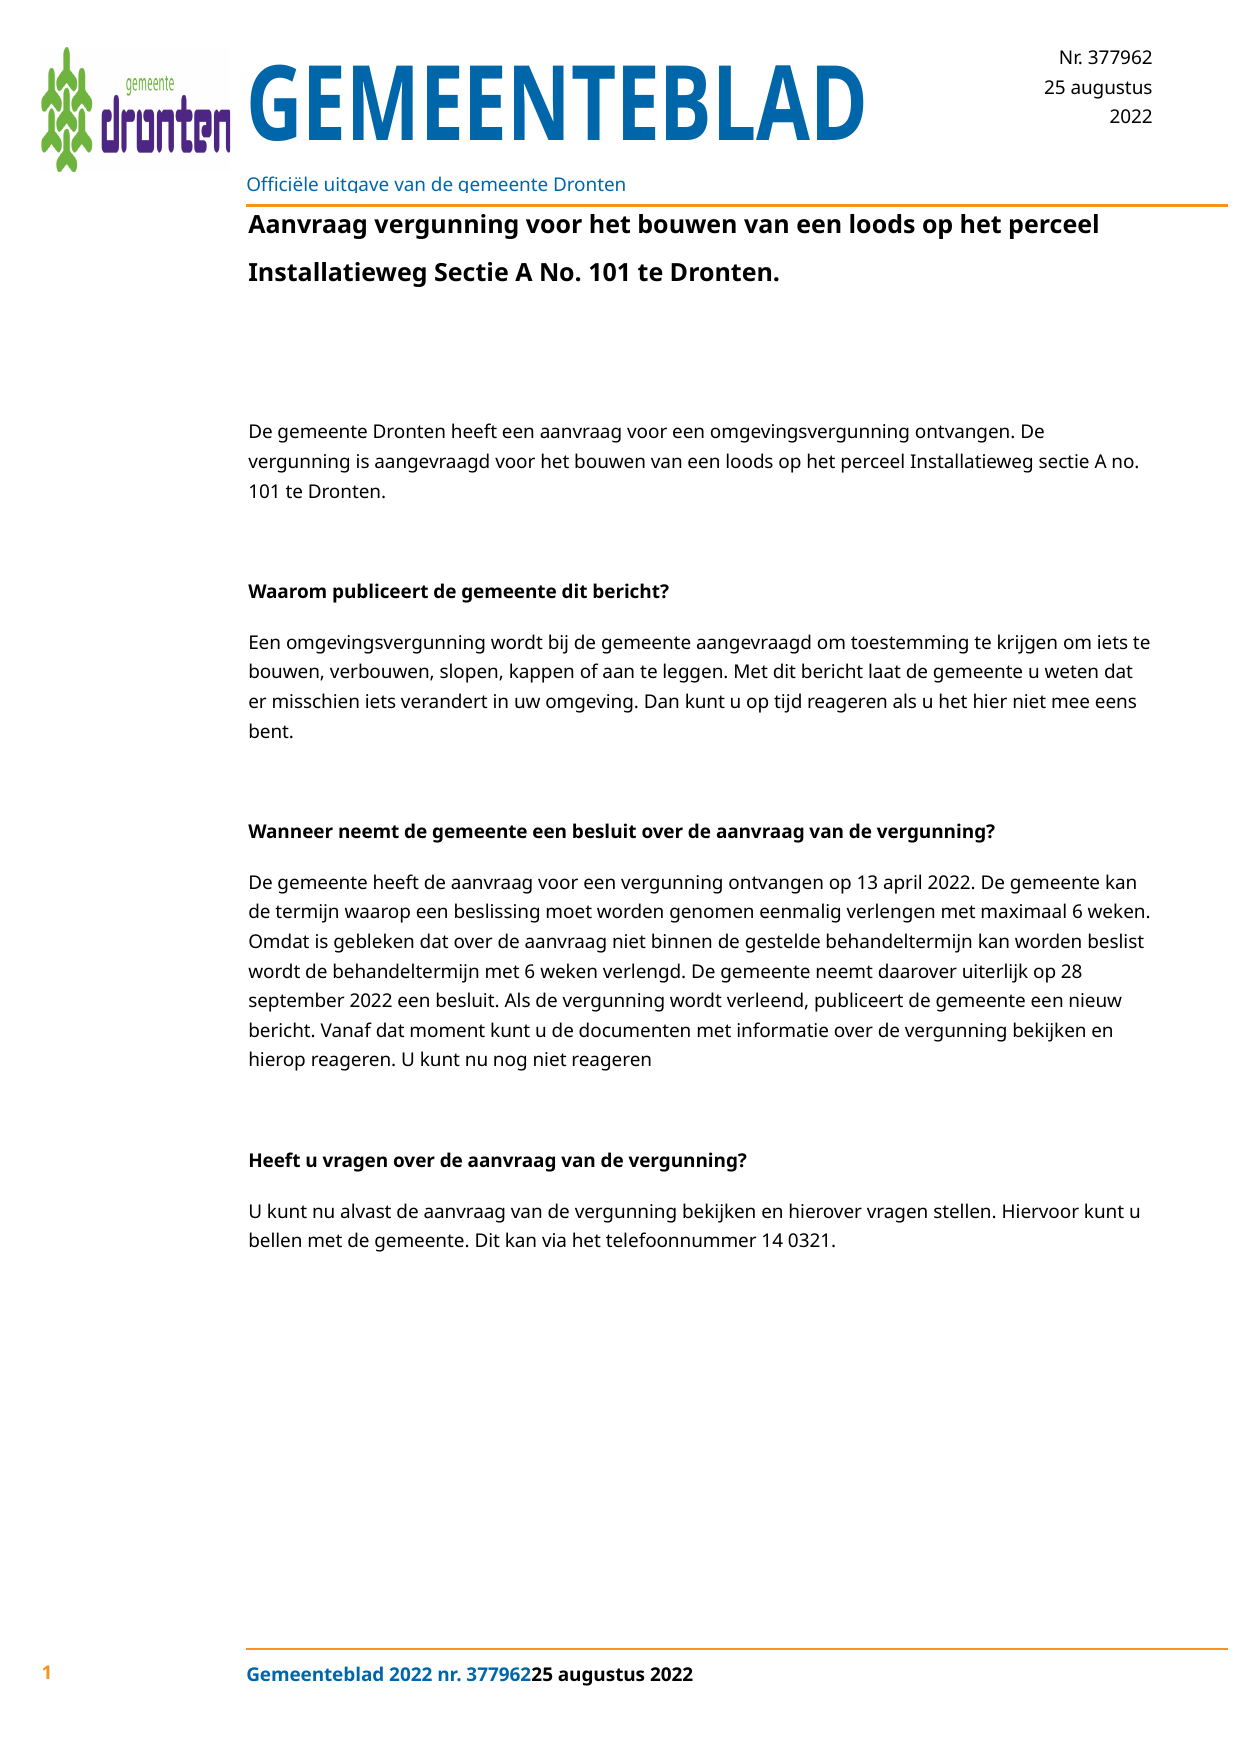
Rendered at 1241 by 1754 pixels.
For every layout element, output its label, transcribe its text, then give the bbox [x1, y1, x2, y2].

text Aanvraag vergunning voor het bouwen van een loods op het perceel Installatieweg Sectie A No. 101 te Dronten. [248, 207, 1152, 288]
text De gemeente Dronten heeft een aanvraag voor een omgevingsvergunning ontvangen. De vergunning is aangevraagd voor het bouwen van een loods op het perceel Installatieweg sectie A no. 101 te Dronten. [248, 419, 1152, 504]
text Wanneer neemt de gemeente een besluit over de aanvraag van de vergunning? [248, 819, 1152, 844]
text Heeft u vragen over de aanvraag van de vergunning? [248, 1147, 1152, 1173]
text Een omgevingsvergunning wordt bij de gemeente aangevraagd om toestemming te krijgen om iets te bouwen, verbouwen, slopen, kappen of aan te leggen. Met dit bericht laat de gemeente u weten dat er misschien iets verandert in uw omgeving. Dan kunt u op tijd reageren als u het hier niet mee eens bent. [248, 629, 1152, 744]
text Waarom publiceert de gemeente dit bericht? [248, 579, 1152, 604]
text U kunt nu alvast de aanvraag van de vergunning bekijken en hierover vragen stellen. Hiervoor kunt u bellen met de gemeente. Dit kan via het telefoonnummer 14 0321. [248, 1198, 1152, 1253]
picture [41, 47, 231, 172]
text De gemeente heeft de aanvraag voor een vergunning ontvangen op 13 april 2022. De gemeente kan de termijn waarop een beslissing moet worden genomen eenmalig verlengen met maximaal 6 weken. Omdat is gebleken dat over de aanvraag niet binnen de gestelde behandeltermijn kan worden beslist wordt de behandeltermijn met 6 weken verlengd. De gemeente neemt daarover uiterlijk op 28 september 2022 een besluit. Als de vergunning wordt verleend, publiceert de gemeente een nieuw bericht. Vanaf dat moment kunt u de documenten met informatie over de vergunning bekijken en hierop reageren. U kunt nu nog niet reageren [248, 869, 1152, 1072]
